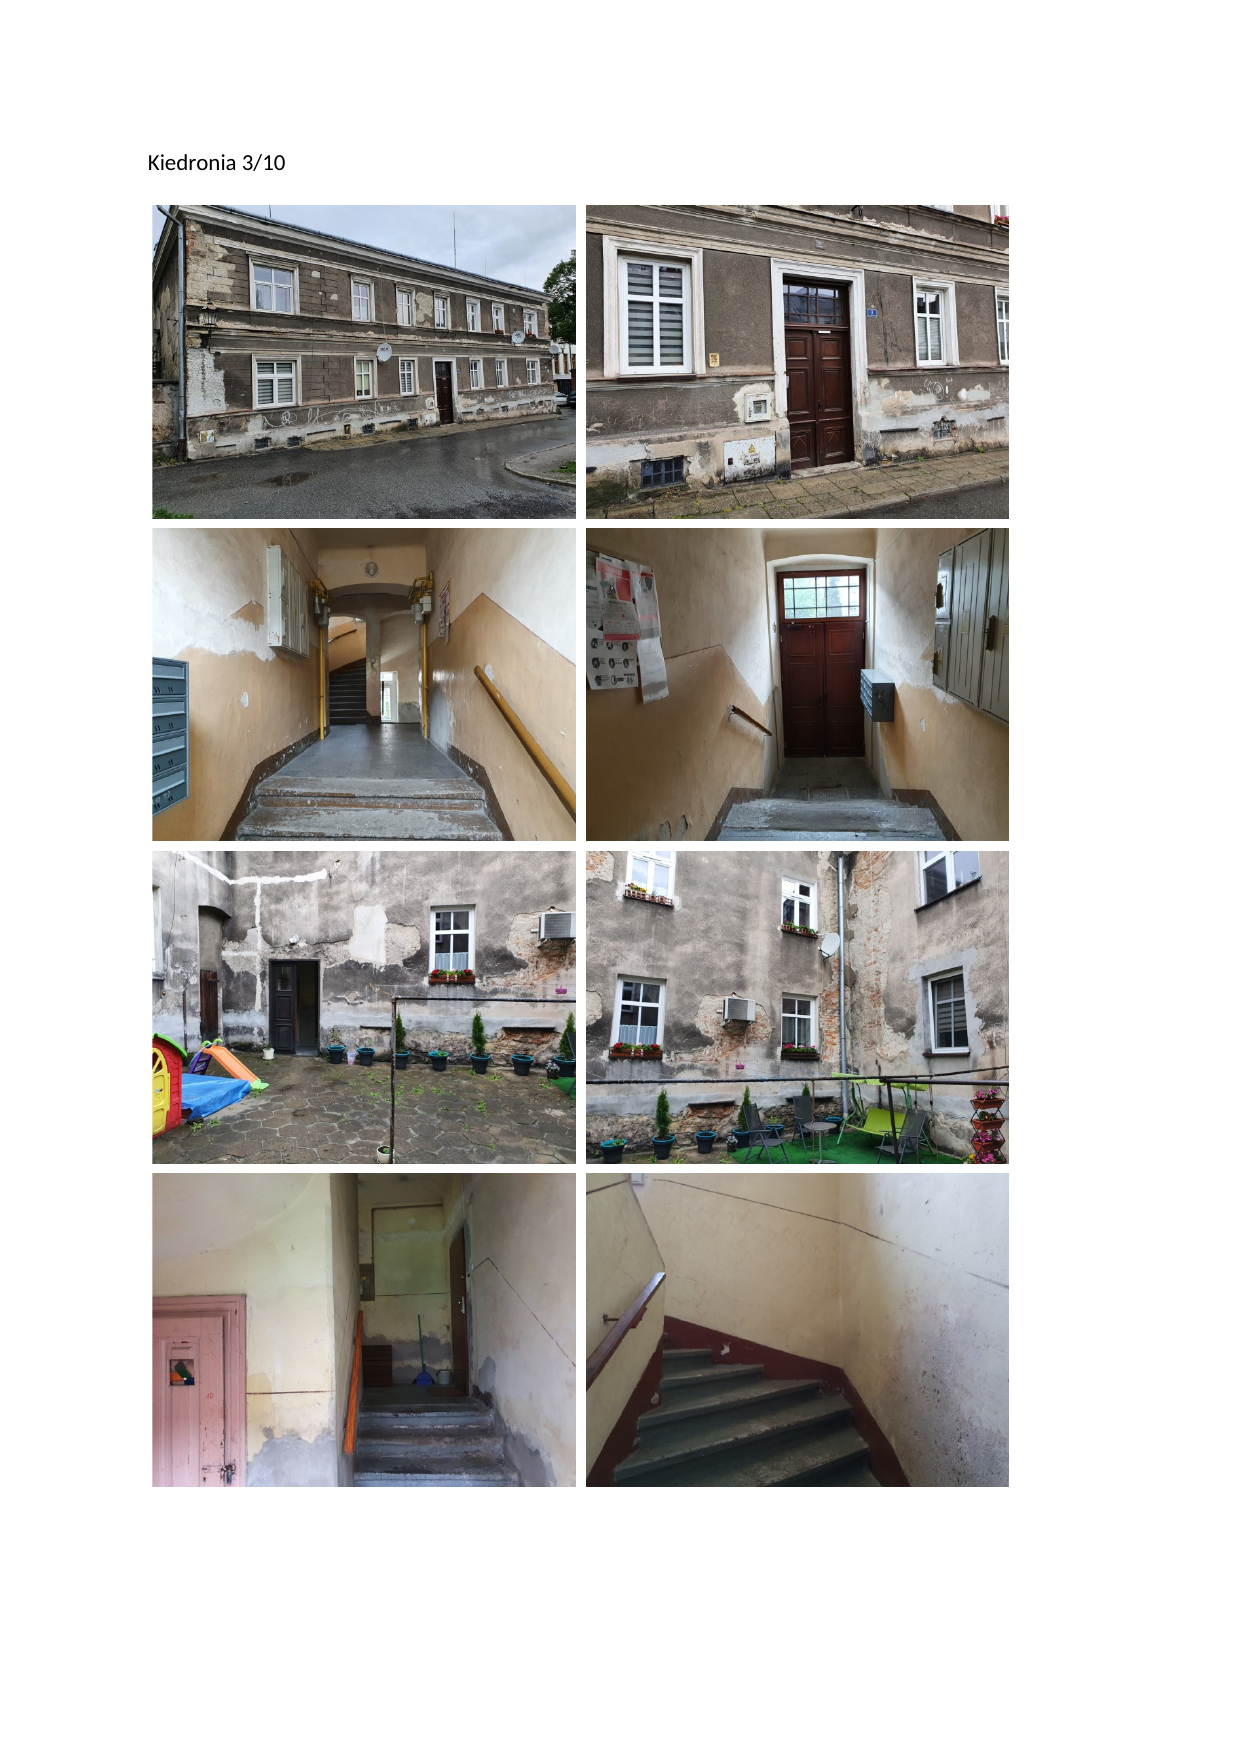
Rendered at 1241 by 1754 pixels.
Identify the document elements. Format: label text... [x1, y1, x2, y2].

picture [152, 1173, 576, 1487]
picture [152, 851, 576, 1164]
picture [586, 528, 1009, 841]
picture [586, 851, 1009, 1164]
picture [152, 205, 576, 519]
picture [586, 1173, 1009, 1487]
text Kiedronia 3/10 [148, 148, 1093, 176]
picture [152, 528, 576, 841]
picture [586, 205, 1009, 519]
